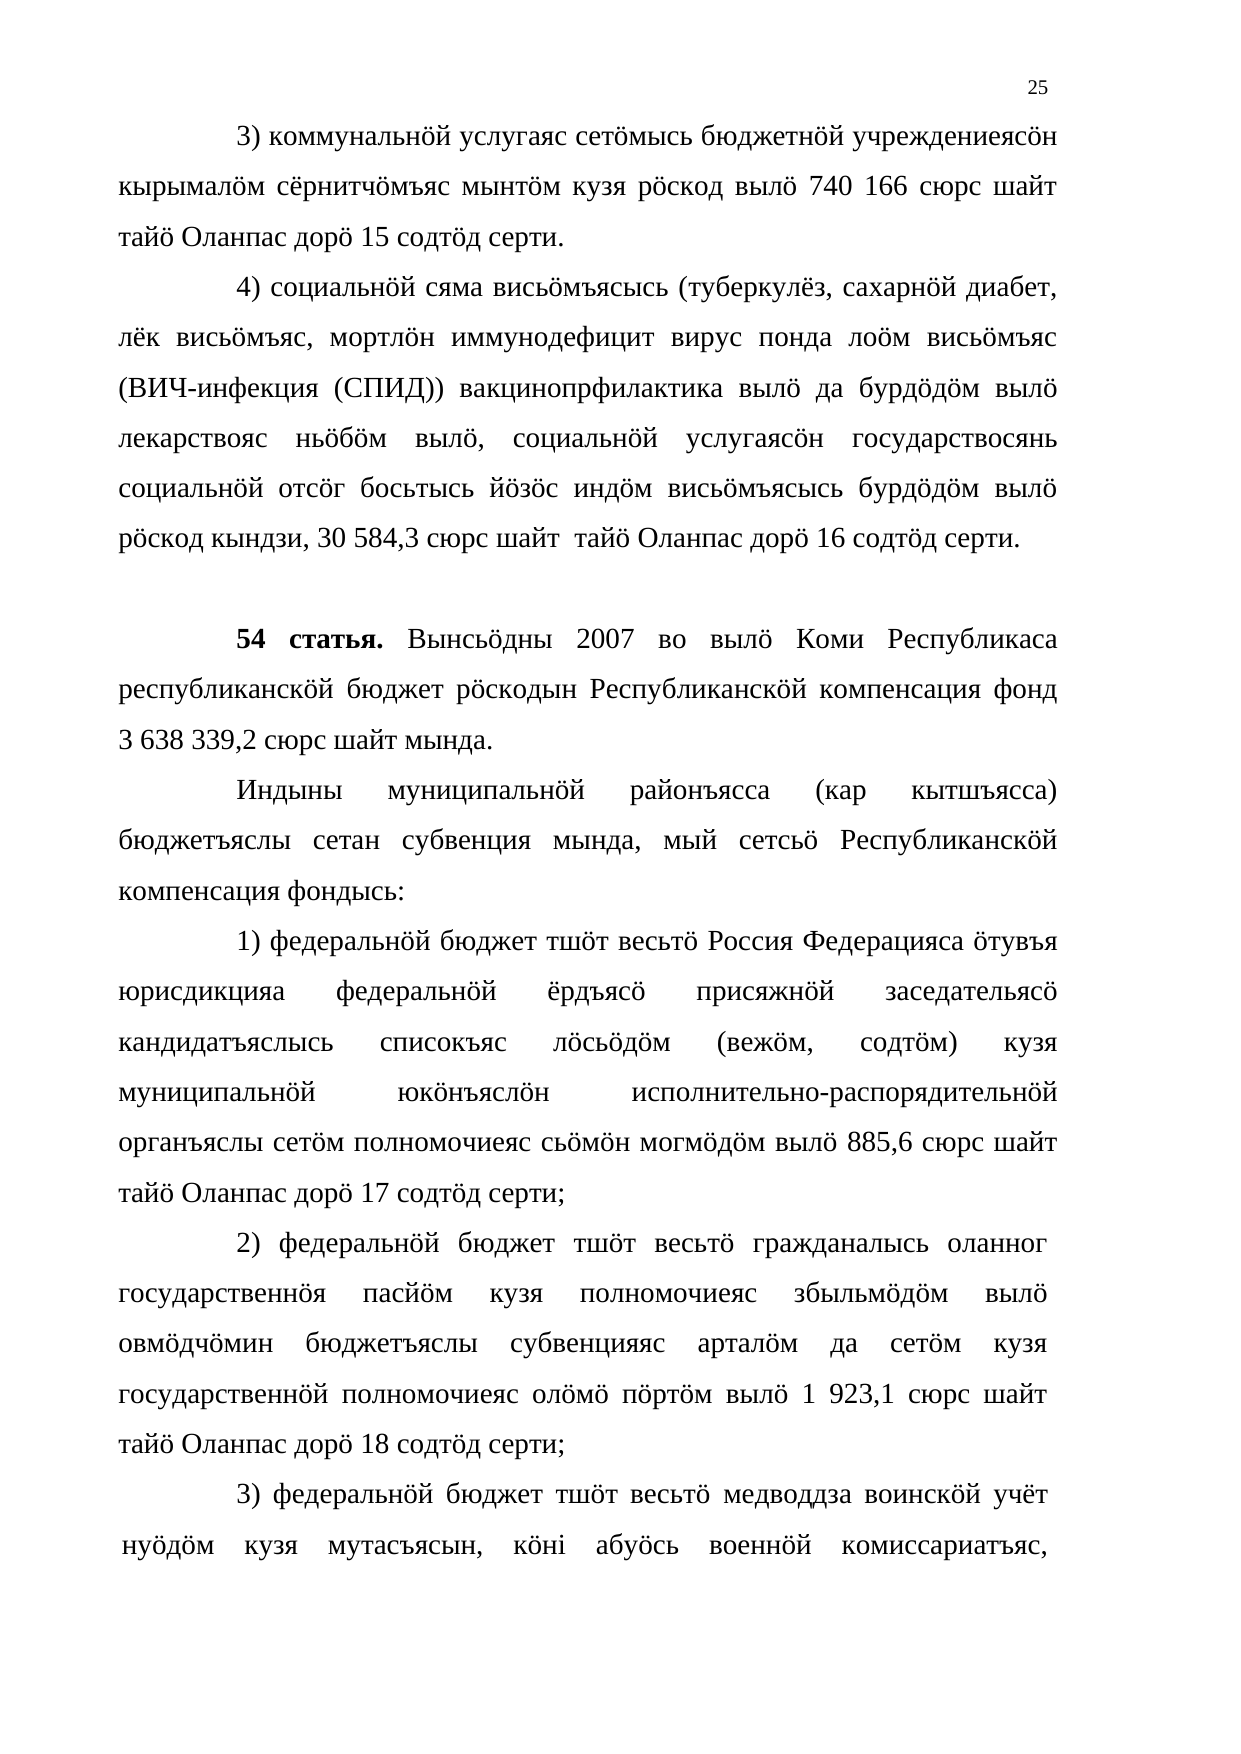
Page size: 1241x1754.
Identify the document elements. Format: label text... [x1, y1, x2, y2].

text 4) социальнöй сяма висьöмъясысь (туберкулёз, сахарнöй диабет, лёк висьöмъяс, мортлöн иммунодефицит вирус понда лоöм висьöмъяс (ВИЧ-инфекция (СПИД)) вакцинопрфилактика вылö да бурдöдöм вылö лекарствояс ньöбöм вылö, социальнöй услугаясöн государствосянь социальнöй отсöг босьтысь йöзöс индöм висьöмъясысь бурдöдöм вылö рöскод кындзи, 30 584,3 сюрс шайт тайö Оланпас дорö 16 содтöд серти. [118, 269, 1058, 554]
text 2) федеральнöй бюджет тшöт весьтö гражданалысь оланног государственнöя пасйöм кузя полномочиеяс збыльмöдöм вылö овмöдчöмин бюджетъяслы субвенцияяс арталöм да сетöм кузя государственнöй полномочиеяс олöмö пöртöм вылö 1 923,1 сюрс шайт тайö Оланпас дорö 18 содтöд серти; [118, 1225, 1048, 1460]
text 3) федеральнöй бюджет тшöт весьтö медводдза воинскöй учёт нуöдöм кузя мутасъясын, кöнi абуöсь военнöй комиссариатъяс, [122, 1477, 1048, 1560]
text 1) федеральнöй бюджет тшöт весьтö Россия Федерацияса öтувъя юрисдикцияа федеральнöй ёрдъясö присяжнöй заседательясö кандидатъяслысь списокъяс лöсьöдöм (вежöм, содтöм) кузя муниципальнöй юкöнъяслöн исполнительно-распорядительнöй органъяслы сетöм полномочиеяс сьöмöн могмöдöм вылö 885,6 сюрс шайт тайö Оланпас дорö 17 содтöд серти; [118, 923, 1058, 1208]
text 3) коммунальнöй услугаяс сетöмысь бюджетнöй учреждениеясöн кырымалöм сёрнитчöмъяс мынтöм кузя рöскод вылö 740 166 сюрс шайт тайö Оланпас дорö 15 содтöд серти. [118, 118, 1058, 252]
text Индыны муниципальнöй районъясса (кар кытшъясса) бюджетъяслы сетан субвенция мында, мый сетсьö Республиканскöй компенсация фондысь: [118, 772, 1058, 906]
text 54 статья. Вынсьöдны 2007 во вылö Коми Республикаса республиканскöй бюджет рöскодын Республиканскöй компенсация фонд 3 638 339,2 сюрс шайт мында. [118, 621, 1058, 755]
